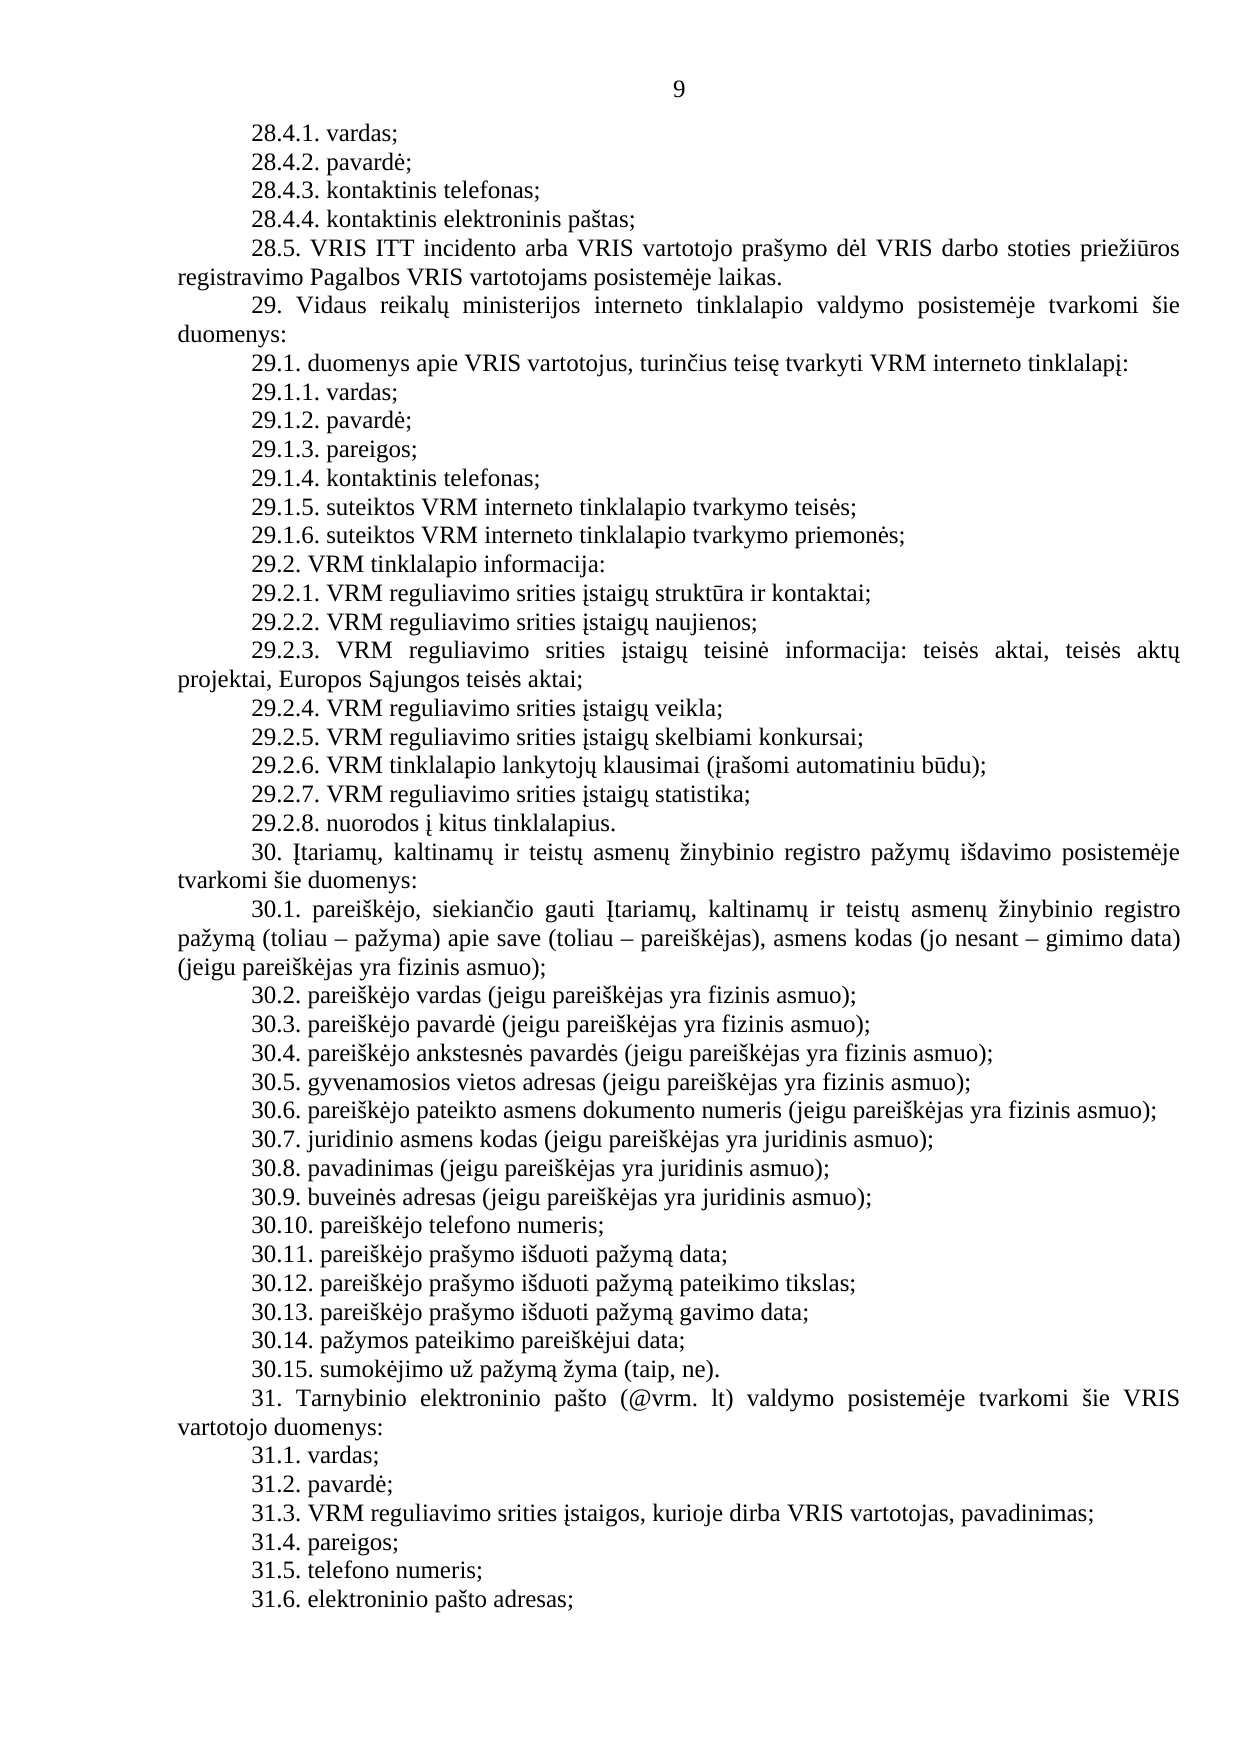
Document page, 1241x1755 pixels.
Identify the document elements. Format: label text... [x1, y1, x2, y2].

text 30.1. pareiškėjo, siekiančio gauti Įtariamų, kaltinamų ir teistų asmenų žinybinio registro pažymą (toliau – pažyma) apie save (toliau – pareiškėjas), asmens kodas (jo nesant – gimimo data) (jeigu pareiškėjas yra fizinis asmuo); [177, 894, 1181, 981]
text 29.2. VRM tinklalapio informacija: [177, 549, 1181, 578]
text 28.4.4. kontaktinis elektroninis paštas; [177, 204, 1181, 233]
text 31.2. pavardė; [177, 1469, 1181, 1498]
text 31.4. pareigos; [177, 1527, 1181, 1556]
text 31. Tarnybinio elektroninio pašto (@vrm. lt) valdymo posistemėje tvarkomi šie VRIS vartotojo duomenys: [177, 1383, 1181, 1441]
text 29.1.3. pareigos; [177, 434, 1181, 463]
text 31.6. elektroninio pašto adresas; [177, 1584, 1181, 1613]
text 30. Įtariamų, kaltinamų ir teistų asmenų žinybinio registro pažymų išdavimo posistemėje tvarkomi šie duomenys: [177, 837, 1181, 894]
text 29.1.2. pavardė; [177, 406, 1181, 434]
text 29. Vidaus reikalų ministerijos interneto tinklalapio valdymo posistemėje tvarkomi šie duomenys: [177, 291, 1181, 348]
text 29.1.6. suteiktos VRM interneto tinklalapio tvarkymo priemonės; [177, 521, 1181, 549]
text 30.2. pareiškėjo vardas (jeigu pareiškėjas yra fizinis asmuo); [177, 981, 1181, 1009]
text 29.2.1. VRM reguliavimo srities įstaigų struktūra ir kontaktai; [177, 578, 1181, 607]
text 30.10. pareiškėjo telefono numeris; [177, 1211, 1181, 1239]
text 29.2.6. VRM tinklalapio lankytojų klausimai (įrašomi automatiniu būdu); [177, 751, 1181, 779]
text 30.11. pareiškėjo prašymo išduoti pažymą data; [177, 1239, 1181, 1268]
text 30.7. juridinio asmens kodas (jeigu pareiškėjas yra juridinis asmuo); [177, 1124, 1181, 1153]
text 29.2.5. VRM reguliavimo srities įstaigų skelbiami konkursai; [177, 722, 1181, 751]
text 30.6. pareiškėjo pateikto asmens dokumento numeris (jeigu pareiškėjas yra fizinis asmuo); [177, 1096, 1181, 1124]
text 30.13. pareiškėjo prašymo išduoti pažymą gavimo data; [177, 1297, 1181, 1326]
text 28.5. VRIS ITT incidento arba VRIS vartotojo prašymo dėl VRIS darbo stoties priežiūros registravimo Pagalbos VRIS vartotojams posistemėje laikas. [177, 233, 1181, 291]
text 30.15. sumokėjimo už pažymą žyma (taip, ne). [177, 1354, 1181, 1383]
text 30.8. pavadinimas (jeigu pareiškėjas yra juridinis asmuo); [177, 1153, 1181, 1182]
text 30.5. gyvenamosios vietos adresas (jeigu pareiškėjas yra fizinis asmuo); [177, 1067, 1181, 1096]
text 29.2.2. VRM reguliavimo srities įstaigų naujienos; [177, 607, 1181, 636]
text 31.1. vardas; [177, 1441, 1181, 1469]
text 31.5. telefono numeris; [177, 1556, 1181, 1584]
text 29.1.5. suteiktos VRM interneto tinklalapio tvarkymo teisės; [177, 492, 1181, 521]
text 29.1.4. kontaktinis telefonas; [177, 463, 1181, 492]
text 31.3. VRM reguliavimo srities įstaigos, kurioje dirba VRIS vartotojas, pavadinimas; [177, 1498, 1181, 1527]
text 30.12. pareiškėjo prašymo išduoti pažymą pateikimo tikslas; [177, 1268, 1181, 1297]
text 30.4. pareiškėjo ankstesnės pavardės (jeigu pareiškėjas yra fizinis asmuo); [177, 1038, 1181, 1067]
text 28.4.2. pavardė; [177, 147, 1181, 176]
text 30.3. pareiškėjo pavardė (jeigu pareiškėjas yra fizinis asmuo); [177, 1009, 1181, 1038]
text 29.2.4. VRM reguliavimo srities įstaigų veikla; [177, 693, 1181, 722]
text 29.2.7. VRM reguliavimo srities įstaigų statistika; [177, 779, 1181, 808]
text 29.1.1. vardas; [177, 377, 1181, 406]
text 29.1. duomenys apie VRIS vartotojus, turinčius teisę tvarkyti VRM interneto tinklalapį: [177, 348, 1181, 377]
text 29.2.8. nuorodos į kitus tinklalapius. [177, 808, 1181, 837]
text 30.14. pažymos pateikimo pareiškėjui data; [177, 1326, 1181, 1354]
text 28.4.3. kontaktinis telefonas; [177, 176, 1181, 204]
text 29.2.3. VRM reguliavimo srities įstaigų teisinė informacija: teisės aktai, teisės aktų projektai, Europos Sąjungos teisės aktai; [177, 636, 1181, 693]
text 30.9. buveinės adresas (jeigu pareiškėjas yra juridinis asmuo); [177, 1182, 1181, 1211]
text 28.4.1. vardas; [177, 118, 1181, 147]
